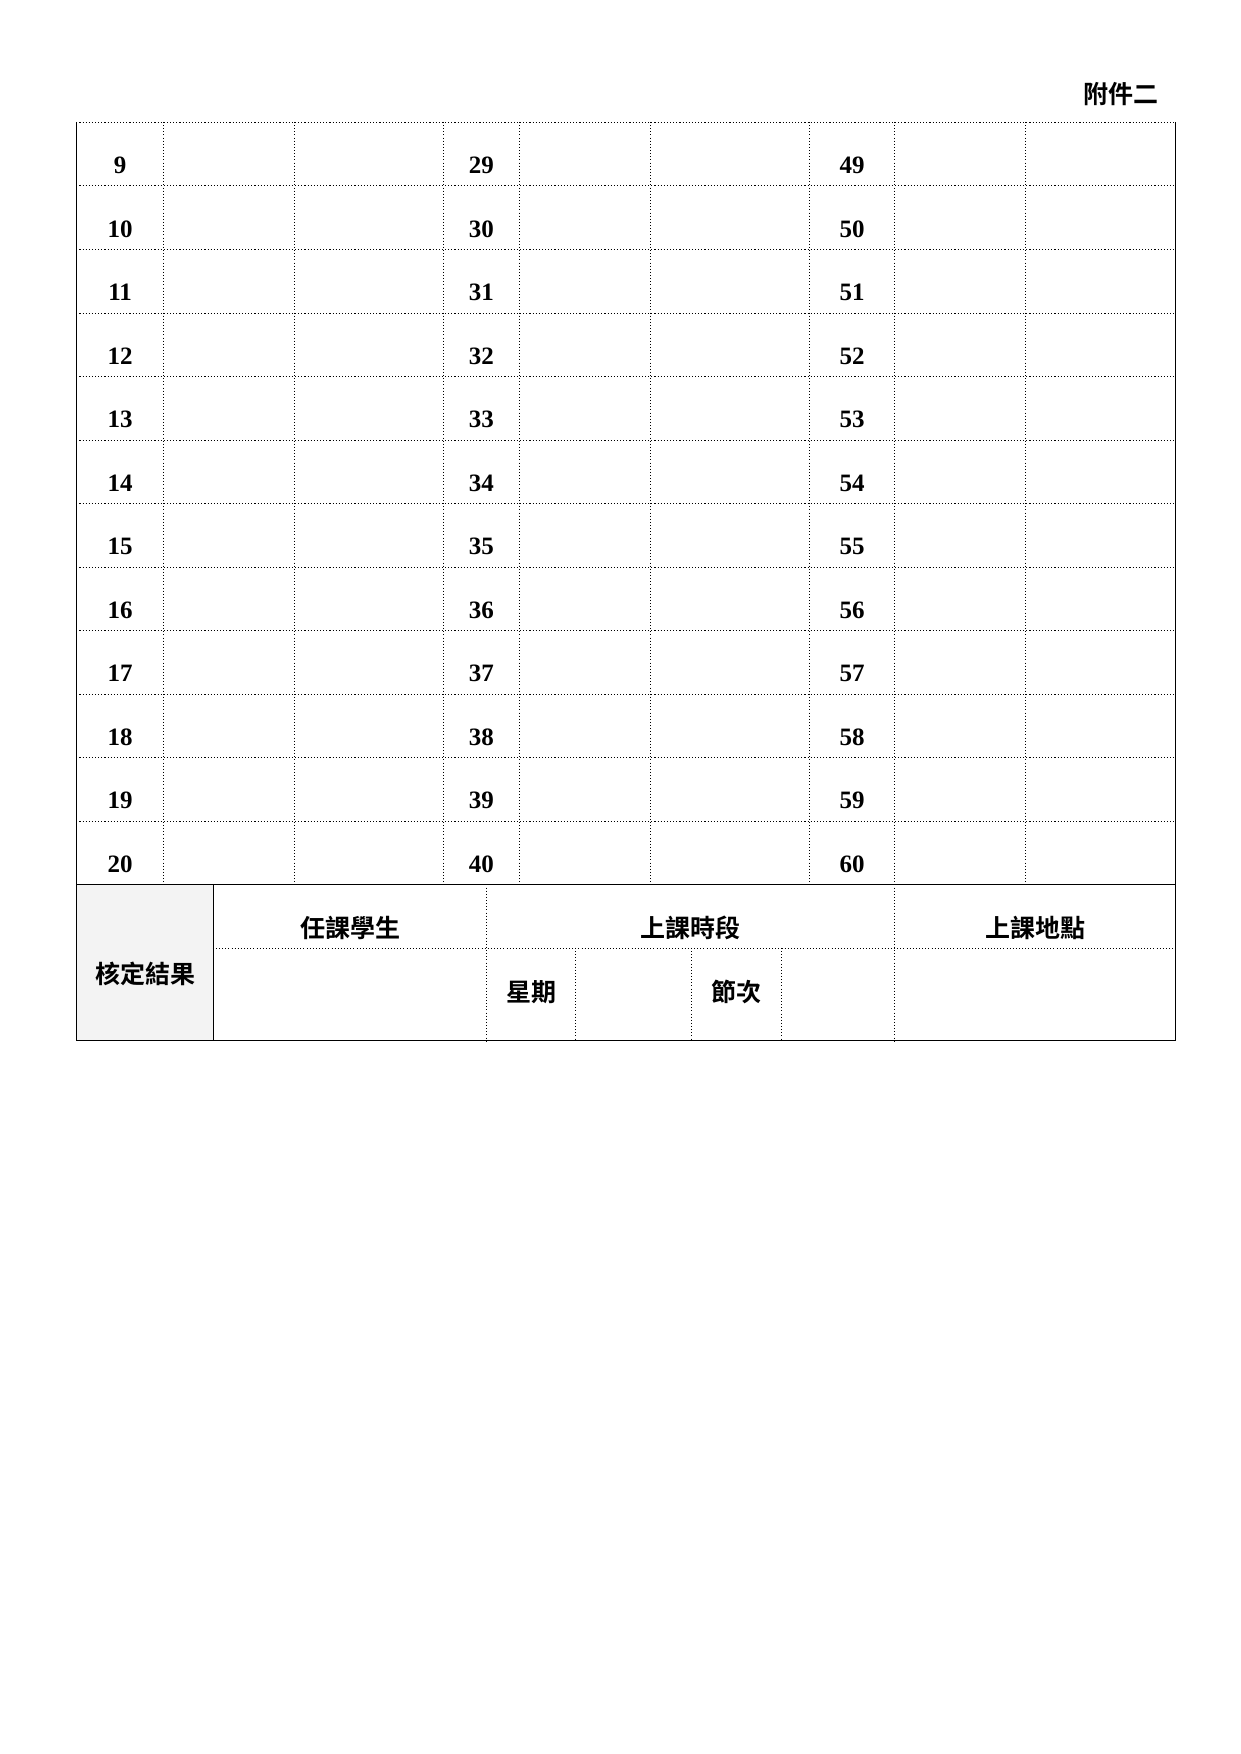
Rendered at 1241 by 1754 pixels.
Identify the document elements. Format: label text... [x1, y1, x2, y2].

table_cell 13 [77, 376, 163, 439]
table_cell [1026, 694, 1175, 757]
table_cell [651, 376, 809, 439]
table_cell [894, 122, 1026, 185]
table_cell [651, 757, 809, 821]
table_cell 17 [77, 630, 163, 694]
table_cell 50 [809, 185, 894, 249]
table_cell 57 [809, 630, 894, 694]
table_cell [1026, 503, 1175, 567]
table_cell [519, 249, 651, 312]
table_cell [894, 503, 1026, 567]
table_cell [894, 313, 1026, 376]
table_cell 51 [809, 249, 894, 312]
table_cell 34 [443, 440, 519, 503]
table_cell 37 [443, 630, 519, 694]
table_cell [894, 948, 1175, 1040]
table_cell [163, 249, 294, 312]
table_cell [519, 567, 651, 630]
table_cell [294, 440, 443, 503]
table_cell [894, 376, 1026, 439]
table_cell 35 [443, 503, 519, 567]
table_cell [519, 440, 651, 503]
table_cell 53 [809, 376, 894, 439]
table_cell [163, 567, 294, 630]
table_cell [894, 630, 1026, 694]
table_cell [519, 694, 651, 757]
table_cell [894, 567, 1026, 630]
table_cell [163, 376, 294, 439]
table_cell [1026, 567, 1175, 630]
table_cell 56 [809, 567, 894, 630]
table_cell 36 [443, 567, 519, 630]
table_cell [163, 503, 294, 567]
table_cell 49 [809, 122, 894, 185]
table_cell [1026, 821, 1175, 884]
table_cell [294, 694, 443, 757]
table_cell [1026, 185, 1175, 249]
table_cell 節次 [691, 948, 782, 1040]
table_cell [651, 313, 809, 376]
table_cell [651, 185, 809, 249]
table_cell [576, 948, 691, 1040]
table_cell 9 [77, 122, 163, 185]
table_cell [163, 313, 294, 376]
table_cell 31 [443, 249, 519, 312]
table_cell 19 [77, 757, 163, 821]
table_cell [214, 948, 486, 1040]
table_cell [1026, 376, 1175, 439]
table_cell 上課時段 [486, 885, 894, 948]
table_cell 54 [809, 440, 894, 503]
table_cell [1026, 249, 1175, 312]
table_cell [1026, 757, 1175, 821]
table_cell [294, 757, 443, 821]
table_cell 16 [77, 567, 163, 630]
table_cell 核定結果 [77, 885, 213, 1040]
table_cell [651, 122, 809, 185]
table_cell [1026, 440, 1175, 503]
table_cell [519, 185, 651, 249]
table_cell [163, 122, 294, 185]
table_cell [651, 694, 809, 757]
table_cell [519, 376, 651, 439]
table_cell 18 [77, 694, 163, 757]
table_cell 33 [443, 376, 519, 439]
table_cell [294, 503, 443, 567]
table_cell 29 [443, 122, 519, 185]
table_cell [294, 249, 443, 312]
table_cell [519, 757, 651, 821]
table_cell [163, 694, 294, 757]
table_cell 20 [77, 821, 163, 884]
table_cell [519, 122, 651, 185]
table_cell [782, 948, 894, 1040]
table_cell [519, 313, 651, 376]
table_cell [294, 567, 443, 630]
table_cell [651, 440, 809, 503]
table_cell [894, 757, 1026, 821]
table_cell [163, 440, 294, 503]
table_cell 12 [77, 313, 163, 376]
table_cell 55 [809, 503, 894, 567]
table_cell 59 [809, 757, 894, 821]
table_cell [651, 630, 809, 694]
table_cell [163, 821, 294, 884]
table_cell [1026, 122, 1175, 185]
table_cell [651, 821, 809, 884]
table_cell [651, 249, 809, 312]
table_cell 32 [443, 313, 519, 376]
table_cell 30 [443, 185, 519, 249]
table_cell [163, 757, 294, 821]
table_cell 10 [77, 185, 163, 249]
table_cell 15 [77, 503, 163, 567]
table_cell [894, 821, 1026, 884]
table_cell [294, 122, 443, 185]
table_cell [294, 185, 443, 249]
table_cell 上課地點 [894, 885, 1175, 948]
table_cell [1026, 313, 1175, 376]
table_cell [651, 567, 809, 630]
table_cell 60 [809, 821, 894, 884]
table_cell 40 [443, 821, 519, 884]
table_cell [519, 821, 651, 884]
table_cell [1026, 630, 1175, 694]
table_cell [894, 185, 1026, 249]
table_cell 52 [809, 313, 894, 376]
table_cell [294, 376, 443, 439]
table_cell [294, 821, 443, 884]
table_cell 39 [443, 757, 519, 821]
table_cell [894, 249, 1026, 312]
table_cell [294, 313, 443, 376]
table_cell 58 [809, 694, 894, 757]
table_cell 任課學生 [214, 885, 486, 948]
table_cell 38 [443, 694, 519, 757]
table_cell 11 [77, 249, 163, 312]
table_cell [651, 503, 809, 567]
table_cell [294, 630, 443, 694]
table_cell [519, 630, 651, 694]
table_cell 星期 [486, 948, 576, 1040]
table_cell [163, 630, 294, 694]
table_cell [894, 440, 1026, 503]
table_cell [163, 185, 294, 249]
table_cell 14 [77, 440, 163, 503]
table_cell [519, 503, 651, 567]
table_cell [894, 694, 1026, 757]
